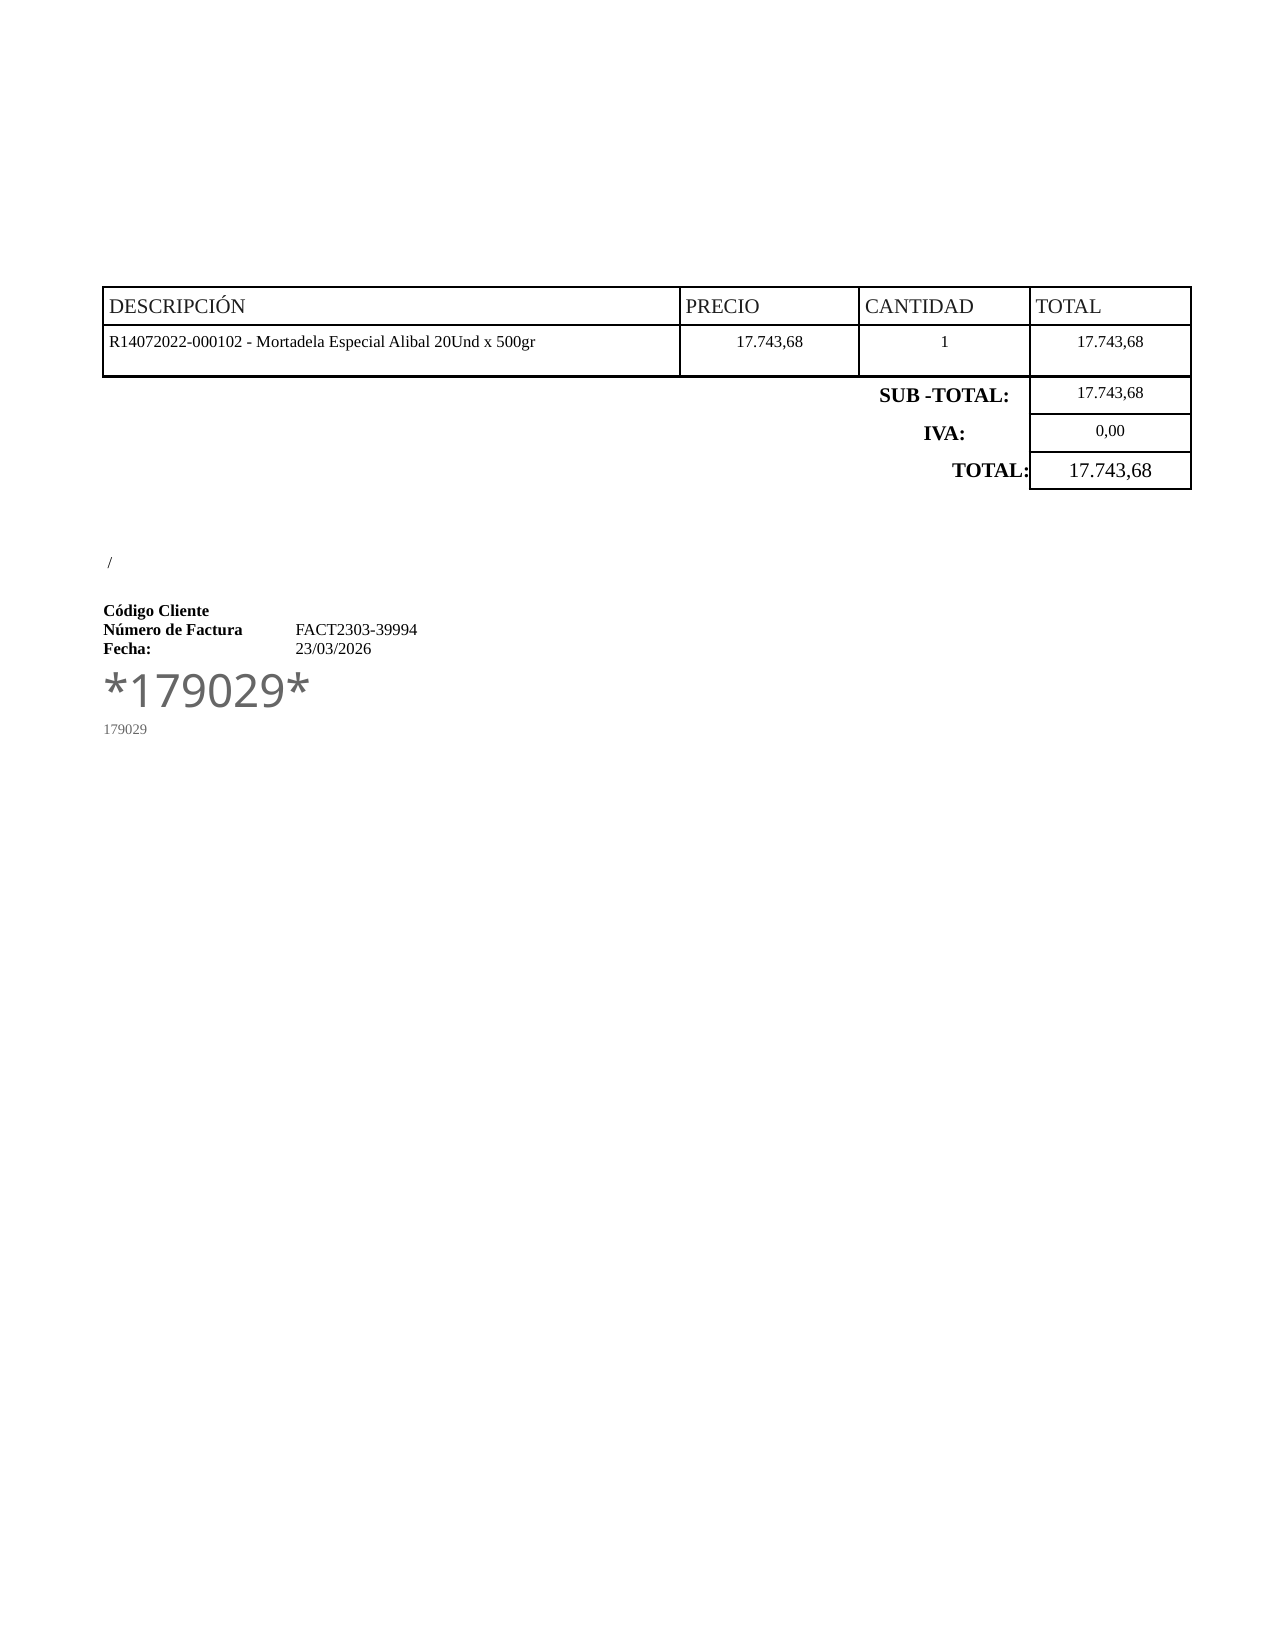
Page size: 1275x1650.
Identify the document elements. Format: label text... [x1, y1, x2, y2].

table_cell Número de Factura [103, 620, 295, 639]
table_header PRECIO [681, 288, 858, 323]
table_cell TOTAL: [859, 451, 1029, 488]
table_cell [103, 378, 859, 488]
text 179029 [103, 721, 1137, 737]
table_cell [103, 514, 858, 533]
table_cell 17.743,68 [1031, 453, 1190, 488]
table_header DESCRIPCIÓN [104, 288, 679, 323]
table_cell 1 [860, 326, 1029, 375]
table_header [103, 490, 858, 514]
text *179029* [103, 658, 1137, 721]
table_cell Fecha: [103, 639, 295, 658]
table_cell 23/03/2026 [295, 639, 517, 658]
table_cell FACT2303-39994 [295, 620, 517, 639]
table_cell SUB -TOTAL: [859, 378, 1029, 413]
table_cell / [103, 553, 858, 572]
table_cell [103, 534, 858, 553]
table_header [295, 601, 517, 620]
table_cell 0,00 [1031, 415, 1190, 451]
table_header Código Cliente [103, 601, 295, 620]
table_cell IVA: [859, 413, 1029, 451]
table_cell 17.743,68 [1031, 378, 1190, 413]
table_header CANTIDAD [860, 288, 1029, 323]
table_cell R14072022-000102 - Mortadela Especial Alibal 20Und x 500gr [104, 326, 679, 375]
table_header TOTAL [1031, 288, 1190, 323]
table_cell 17.743,68 [681, 326, 858, 375]
table_cell 17.743,68 [1031, 326, 1190, 375]
